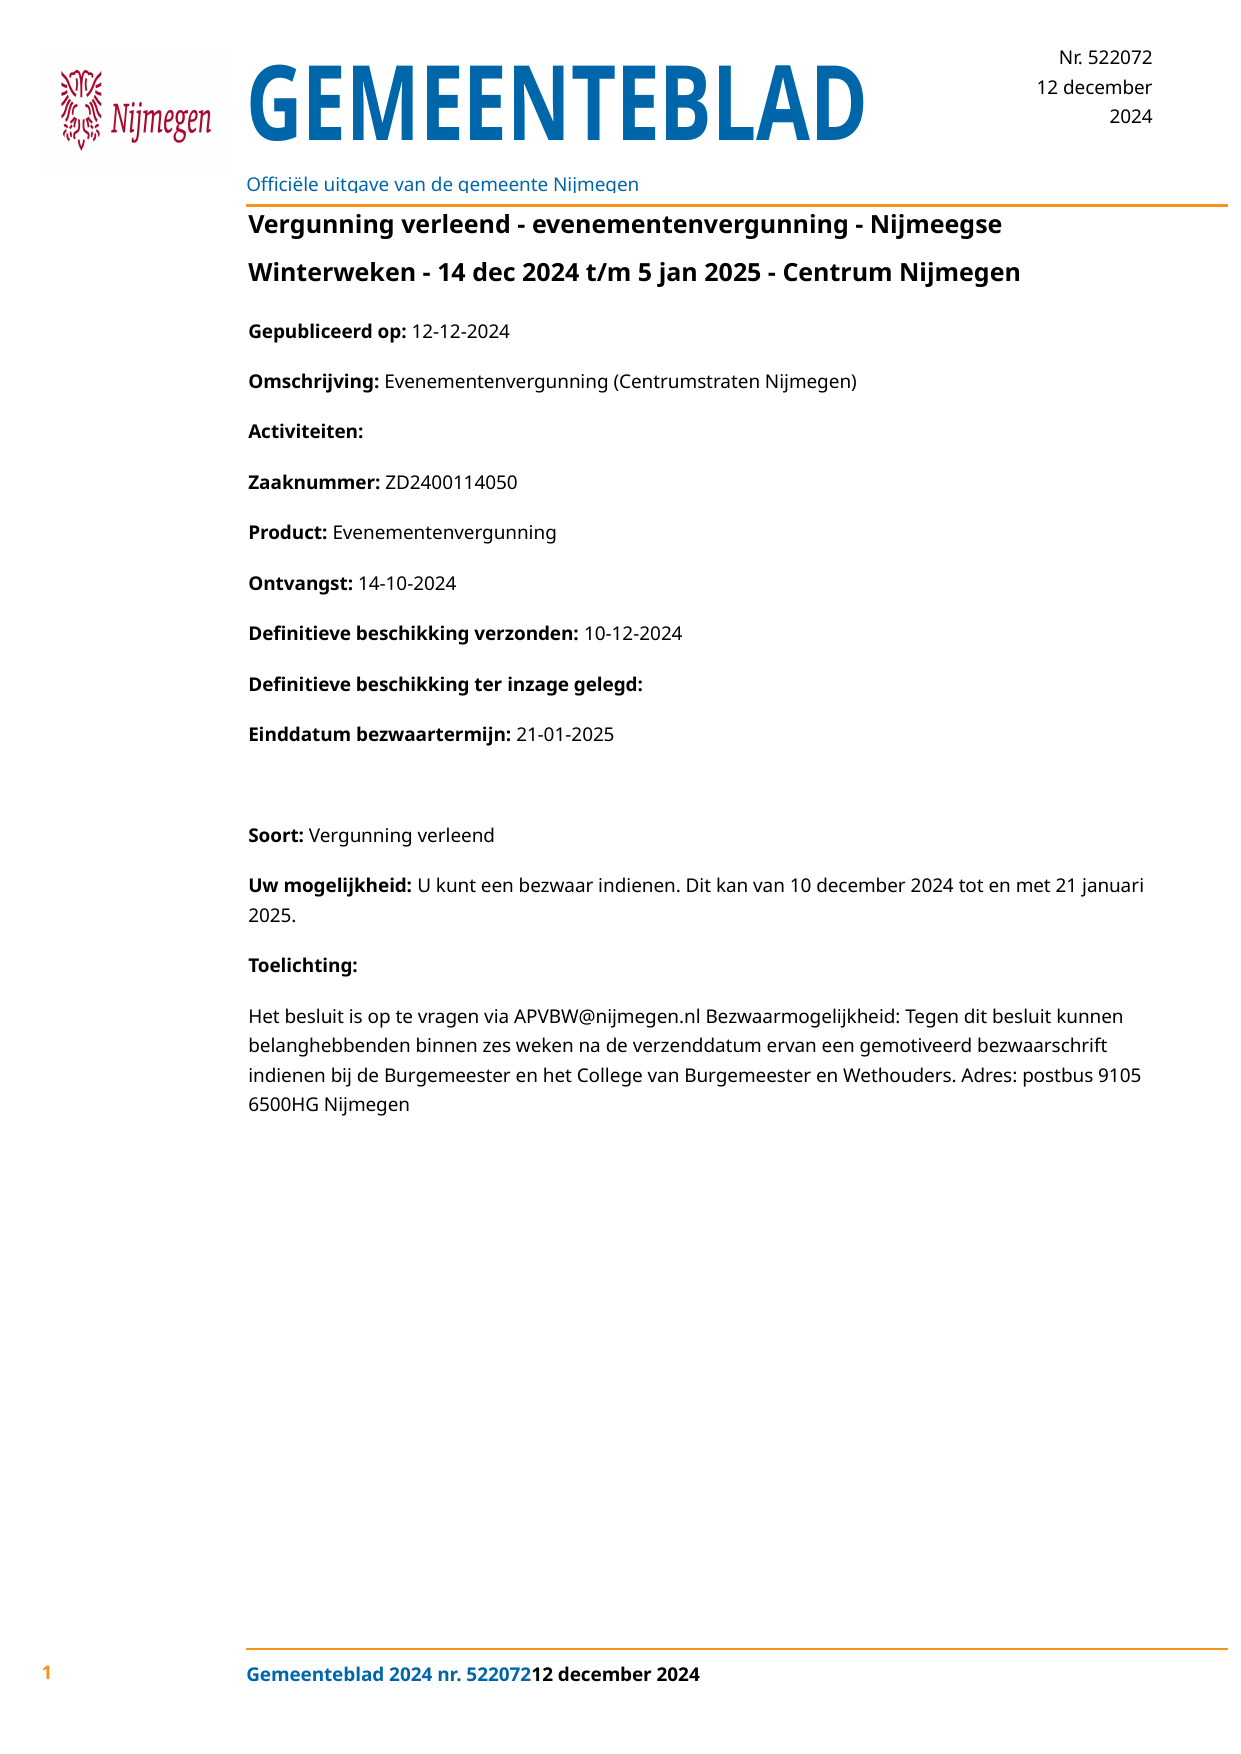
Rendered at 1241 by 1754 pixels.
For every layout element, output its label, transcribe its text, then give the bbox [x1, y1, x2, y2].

text Gepubliceerd op: 12-12-2024 [248, 318, 1152, 344]
text Vergunning verleend - evenementenvergunning - Nijmeegse Winterweken - 14 dec 2024 t/m 5 jan 2025 - Centrum Nijmegen [248, 207, 1152, 288]
text Uw mogelijkheid: U kunt een bezwaar indienen. Dit kan van 10 december 2024 tot en met 21 januari 2025. [248, 872, 1152, 928]
text Activiteiten: [248, 419, 1152, 444]
text Het besluit is op te vragen via APVBW@nijmegen.nl Bezwaarmogelijkheid: Tegen dit besluit kunnen belanghebbenden binnen zes weken na de verzenddatum ervan een gemotiveerd bezwaarschrift indienen bij de Burgemeester en het College van Burgemeester en Wethouders. Adres: postbus 9105 6500HG Nijmegen [248, 1003, 1152, 1117]
picture [41, 47, 231, 172]
text Definitieve beschikking verzonden: 10-12-2024 [248, 620, 1152, 646]
text Product: Evenementenvergunning [248, 519, 1152, 545]
text Zaaknummer: ZD2400114050 [248, 469, 1152, 495]
text Definitieve beschikking ter inzage gelegd: [248, 671, 1152, 697]
text Toelichting: [248, 952, 1152, 978]
text Omschrijving: Evenementenvergunning (Centrumstraten Nijmegen) [248, 368, 1152, 394]
text Soort: Vergunning verleend [248, 822, 1152, 848]
text Einddatum bezwaartermijn: 21-01-2025 [248, 721, 1152, 747]
text Ontvangst: 14-10-2024 [248, 570, 1152, 596]
